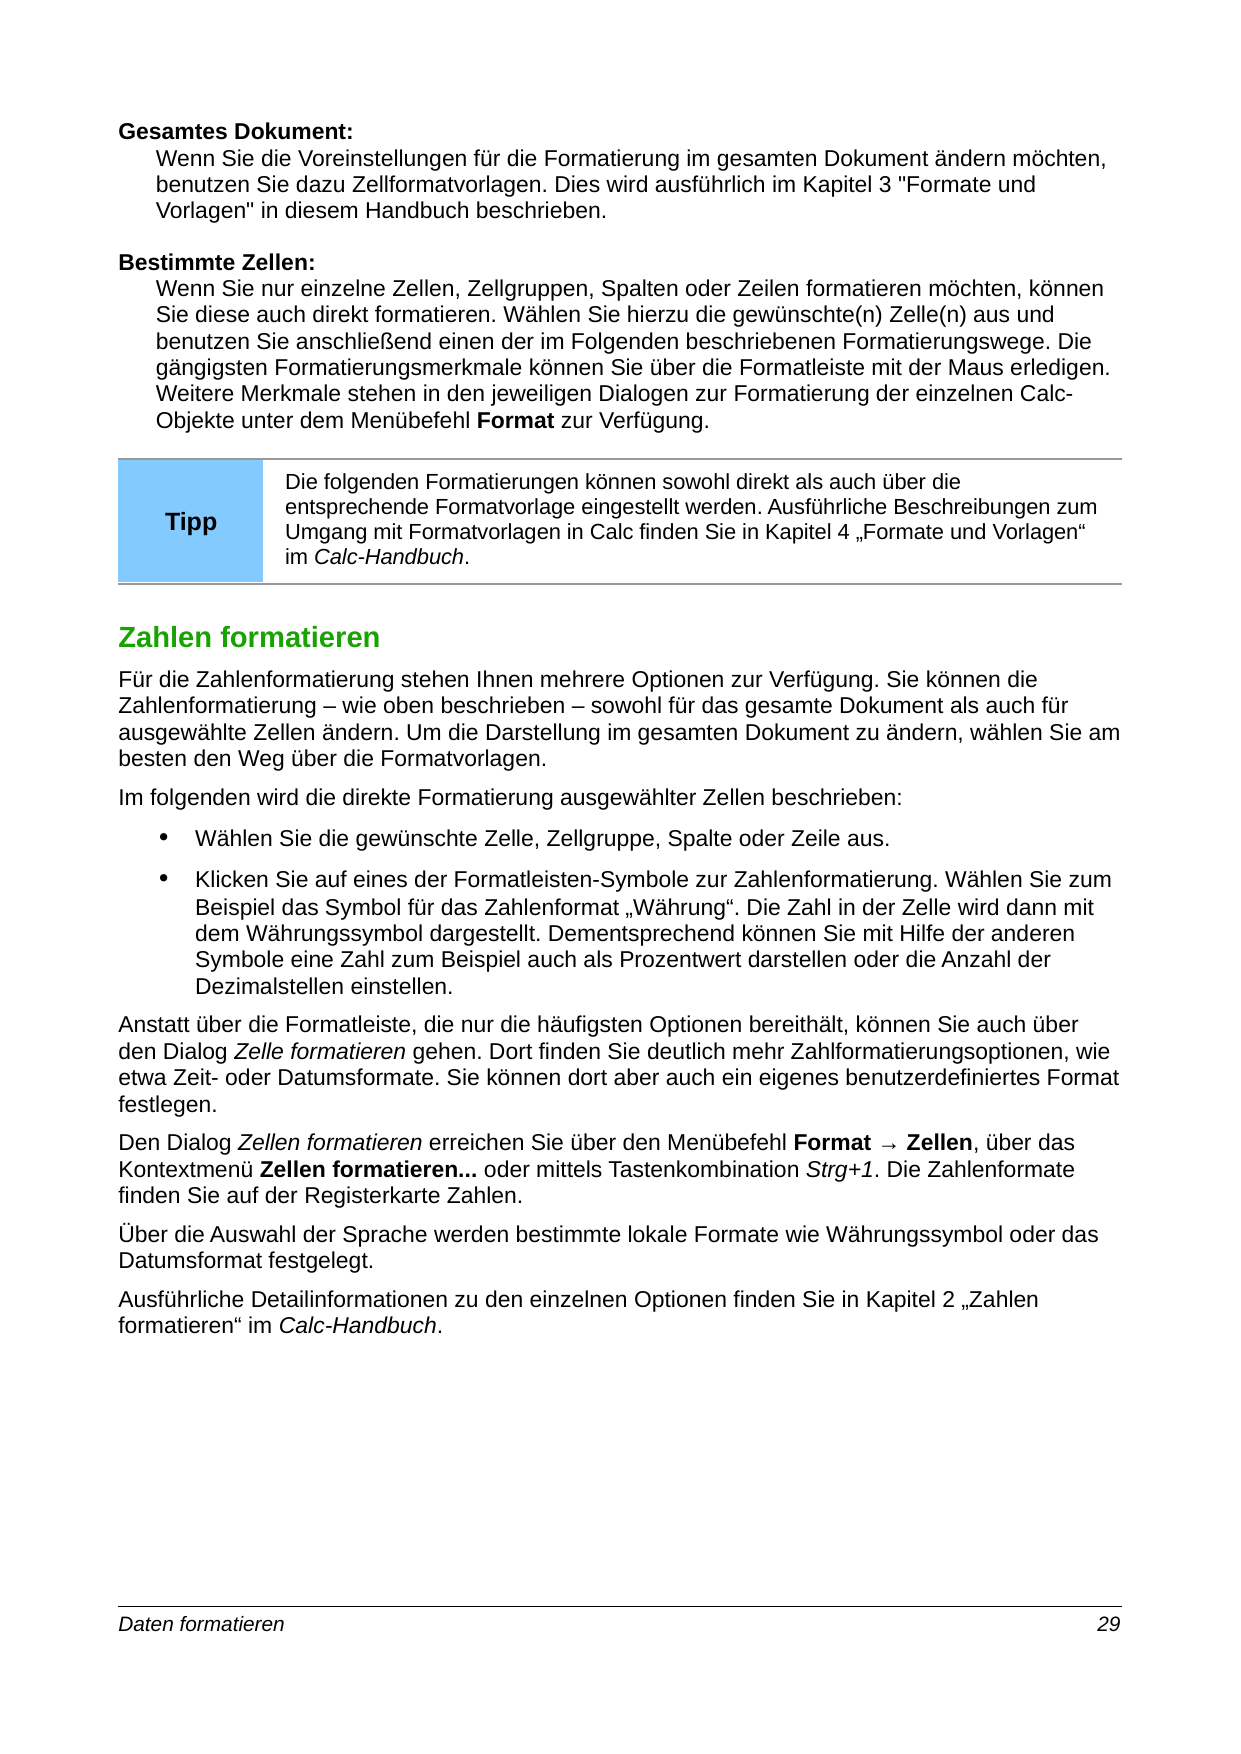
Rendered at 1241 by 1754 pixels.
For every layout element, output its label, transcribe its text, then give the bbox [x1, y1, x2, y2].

table_header Die folgenden Formatierungen können sowohl direkt als auch über die entsprechende Formatvorlage eingestellt werden. Ausführliche Beschreibungen zum Umgang mit Formatvorlagen in Calc finden Sie in Kapitel 4 „Formate und Vorlagen“ im Calc-Handbuch. [264, 460, 1122, 582]
text Wenn Sie die Voreinstellungen für die Formatierung im gesamten Dokument ändern möchten, benutzen Sie dazu Zellformatvorlagen. Dies wird ausführlich im Kapitel 3 "Formate und Vorlagen" in diesem Handbuch beschrieben. [156, 144, 1122, 223]
list Gesamtes Dokument: [118, 118, 1122, 144]
text Den Dialog Zellen formatieren erreichen Sie über den Menübefehl Format → Zellen, über das Kontextmenü Zellen formatieren... oder mittels Tastenkombination Strg+1. Die Zahlenformate finden Sie auf der Registerkarte Zahlen. [118, 1129, 1122, 1208]
text Für die Zahlenformatierung stehen Ihnen mehrere Optionen zur Verfügung. Sie können die Zahlenformatierung – wie oben beschrieben – sowohl für das gesamte Dokument als auch für ausgewählte Zellen ändern. Um die Darstellung im gesamten Dokument zu ändern, wählen Sie am besten den Weg über die Formatvorlagen. [118, 666, 1122, 771]
text Wenn Sie nur einzelne Zellen, Zellgruppen, Spalten oder Zeilen formatieren möchten, können Sie diese auch direkt formatieren. Wählen Sie hierzu die gewünschte(n) Zelle(n) aus und benutzen Sie anschließend einen der im Folgenden beschriebenen Formatierungswege. Die gängigsten Formatierungsmerkmale können Sie über die Formatleiste mit der Maus erledigen. Weitere Merkmale stehen in den jeweiligen Dialogen zur Formatierung der einzelnen Calc-Objekte unter dem Menübefehl Format zur Verfügung. [156, 275, 1122, 433]
list Bestimmte Zellen: [118, 248, 1122, 275]
text Ausführliche Detailinformationen zu den einzelnen Optionen finden Sie in Kapitel 2 „Zahlen formatieren“ im Calc-Handbuch. [118, 1286, 1122, 1339]
subtitle Zahlen formatieren [118, 620, 1122, 653]
list Klicken Sie auf eines der Formatleisten-Symbole zur Zahlenformatierung. Wählen Sie zum Beispiel das Symbol für das Zahlenformat „Währung“. Die Zahl in der Zelle wird dann mit dem Währungssymbol dargestellt. Dementsprechend können Sie mit Hilfe der anderen Symbole eine Zahl zum Beispiel auch als Prozentwert darstellen oder die Anzahl der Dezimalstellen einstellen. [156, 864, 1122, 999]
text Über die Auswahl der Sprache werden bestimmte lokale Formate wie Währungssymbol oder das Datumsformat festgelegt. [118, 1221, 1122, 1274]
text Im folgenden wird die direkte Formatierung ausgewählter Zellen beschrieben: [118, 784, 1122, 810]
table_header Tipp [118, 460, 263, 582]
list Wählen Sie die gewünschte Zelle, Zellgruppe, Spalte oder Zeile aus. [156, 823, 1122, 852]
text Anstatt über die Formatleiste, die nur die häufigsten Optionen bereithält, können Sie auch über den Dialog Zelle formatieren gehen. Dort finden Sie deutlich mehr Zahlformatierungsoptionen, wie etwa Zeit- oder Datumsformate. Sie können dort aber auch ein eigenes benutzerdefiniertes Format festlegen. [118, 1011, 1122, 1117]
